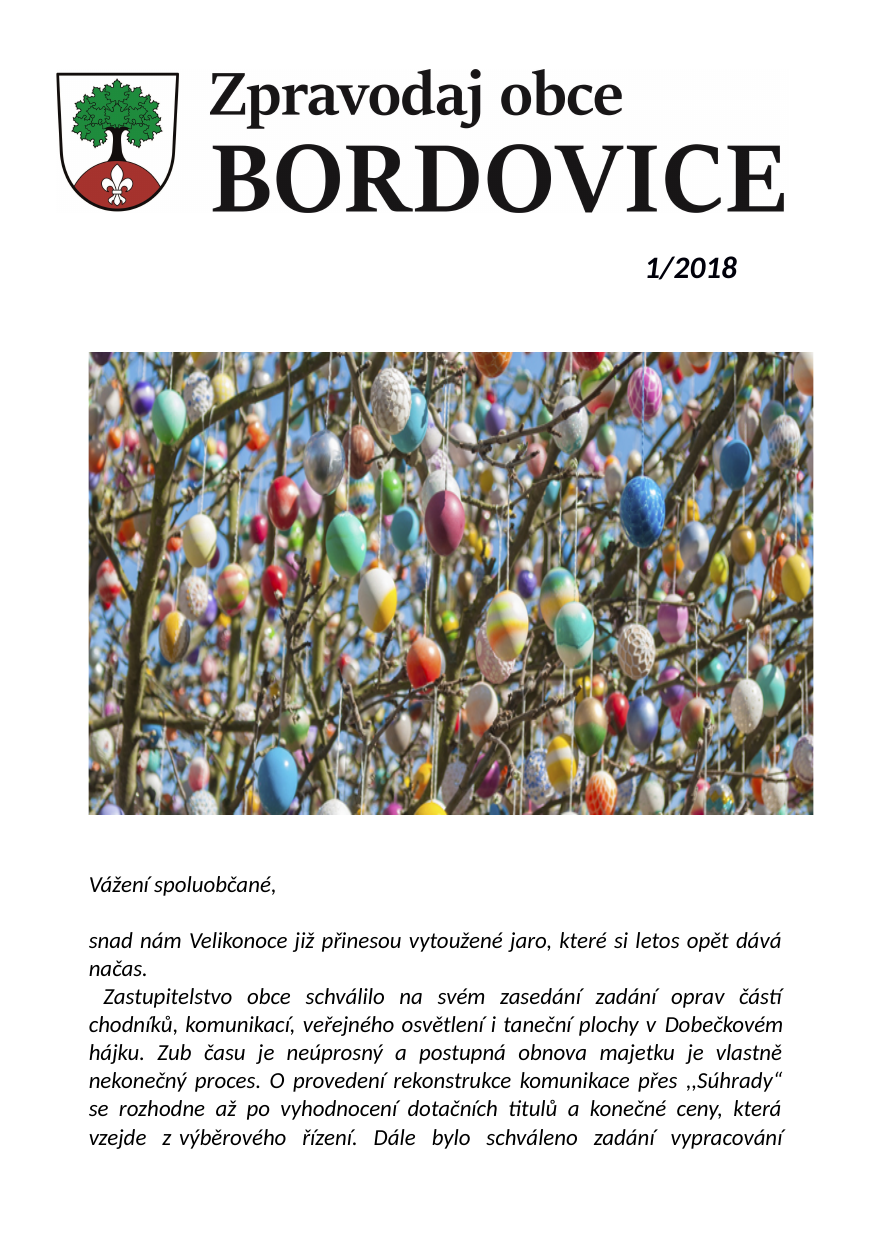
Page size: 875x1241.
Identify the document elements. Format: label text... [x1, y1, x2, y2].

text 1/2018 [88, 249, 786, 287]
text snad nám Velikonoce již přinesou vytoužené jaro, které si letos opět dává načas. [88, 926, 786, 982]
text Zastupitelstvo obce schválilo na svém zasedání zadání oprav částí chodníků, komunikací, veřejného osvětlení i taneční plochy v Dobečkovém hájku. Zub času je neúprosný a postupná obnova majetku je vlastně nekonečný proces. O provedení rekonstrukce komunikace přes ,,Súhrady“ se rozhodne až po vyhodnocení dotačních titulů a konečné ceny, která vzejde z výběrového řízení. Dále bylo schváleno zadání vypracování [88, 982, 786, 1151]
text Vážení spoluobčané, [88, 870, 786, 898]
